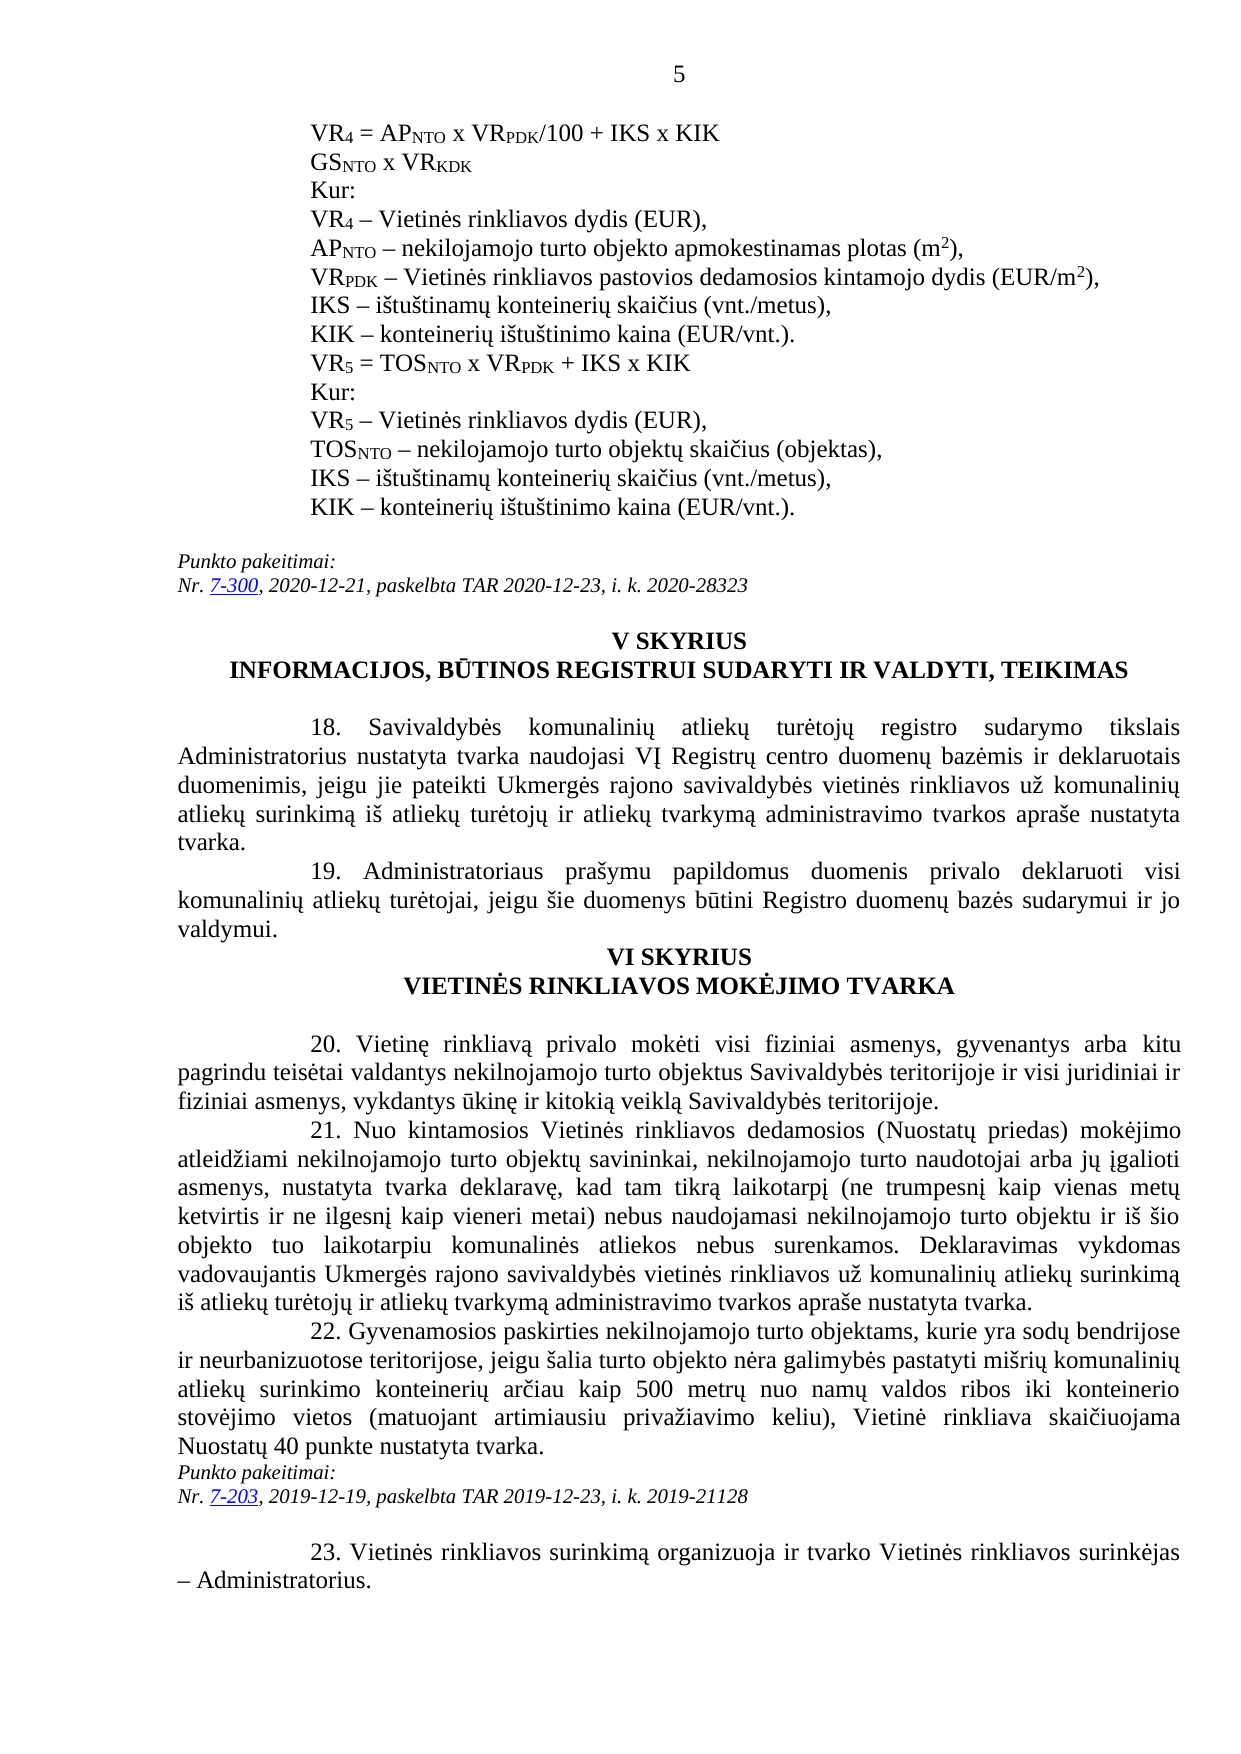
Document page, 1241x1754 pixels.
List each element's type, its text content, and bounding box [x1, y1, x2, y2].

text VR5 = TOSNTO x VRPDK + IKS x KIK [310, 348, 1181, 377]
text IKS – ištuštinamų konteinerių skaičius (vnt./metus), [310, 463, 1181, 492]
text INFORMACIJOS, BŪTINOS REGISTRUI SUDARYTI IR VALDYTI, TEIKIMAS [177, 655, 1181, 684]
text Kur: [310, 377, 1181, 406]
text VI SKYRIUS [177, 942, 1181, 971]
text VR5 – Vietinės rinkliavos dydis (EUR), [310, 406, 1181, 434]
text VR4 – Vietinės rinkliavos dydis (EUR), [310, 204, 1181, 233]
text 23. Vietinės rinkliavos surinkimą organizuoja ir tvarko Vietinės rinkliavos surinkėjas – Administratorius. [177, 1537, 1181, 1594]
text Nr. 7-300, 2020-12-21, paskelbta TAR 2020-12-23, i. k. 2020-28323 [177, 573, 1181, 597]
text Punkto pakeitimai: [177, 1460, 1181, 1484]
text 22. Gyvenamosios paskirties nekilnojamojo turto objektams, kurie yra sodų bendrijose ir neurbanizuotose teritorijose, jeigu šalia turto objekto nėra galimybės pastatyti mišrių komunalinių atliekų surinkimo konteinerių arčiau kaip 500 metrų nuo namų valdos ribos iki konteinerio stovėjimo vietos (matuojant artimiausiu privažiavimo keliu), Vietinė rinkliava skaičiuojama Nuostatų 40 punkte nustatyta tvarka. [177, 1316, 1181, 1460]
text 19. Administratoriaus prašymu papildomus duomenis privalo deklaruoti visi komunalinių atliekų turėtojai, jeigu šie duomenys būtini Registro duomenų bazės sudarymui ir jo valdymui. [177, 856, 1181, 942]
text V SKYRIUS [177, 626, 1181, 655]
text 21. Nuo kintamosios Vietinės rinkliavos dedamosios (Nuostatų priedas) mokėjimo atleidžiami nekilnojamojo turto objektų savininkai, nekilnojamojo turto naudotojai arba jų įgalioti asmenys, nustatyta tvarka deklaravę, kad tam tikrą laikotarpį (ne trumpesnį kaip vienas metų ketvirtis ir ne ilgesnį kaip vieneri metai) nebus naudojamasi nekilnojamojo turto objektu ir iš šio objekto tuo laikotarpiu komunalinės atliekos nebus surenkamos. Deklaravimas vykdomas vadovaujantis Ukmergės rajono savivaldybės vietinės rinkliavos už komunalinių atliekų surinkimą iš atliekų turėtojų ir atliekų tvarkymą administravimo tvarkos apraše nustatyta tvarka. [177, 1115, 1181, 1316]
text KIK – konteinerių ištuštinimo kaina (EUR/vnt.). [310, 492, 1181, 521]
text 20. Vietinę rinkliavą privalo mokėti visi fiziniai asmenys, gyvenantys arba kitu pagrindu teisėtai valdantys nekilnojamojo turto objektus Savivaldybės teritorijoje ir visi juridiniai ir fiziniai asmenys, vykdantys ūkinę ir kitokią veiklą Savivaldybės teritorijoje. [177, 1029, 1181, 1115]
text APNTO – nekilojamojo turto objekto apmokestinamas plotas (m2), [310, 233, 1181, 262]
text IKS – ištuštinamų konteinerių skaičius (vnt./metus), [310, 291, 1181, 319]
text Vietinės rinkliavos mokėjimo tvarka [177, 971, 1181, 1000]
text KIK – konteinerių ištuštinimo kaina (EUR/vnt.). [310, 319, 1181, 348]
text VRPDK – Vietinės rinkliavos pastovios dedamosios kintamojo dydis (EUR/m2), [310, 262, 1181, 291]
text TOSNTO – nekilojamojo turto objektų skaičius (objektas), [310, 434, 1181, 463]
text 18. Savivaldybės komunalinių atliekų turėtojų registro sudarymo tikslais Administratorius nustatyta tvarka naudojasi VĮ Registrų centro duomenų bazėmis ir deklaruotais duomenimis, jeigu jie pateikti Ukmergės rajono savivaldybės vietinės rinkliavos už komunalinių atliekų surinkimą iš atliekų turėtojų ir atliekų tvarkymą administravimo tvarkos apraše nustatyta tvarka. [177, 712, 1181, 856]
text Kur: [310, 176, 1181, 204]
text Punkto pakeitimai: [177, 549, 1181, 573]
text Nr. 7-203, 2019-12-19, paskelbta TAR 2019-12-23, i. k. 2019-21128 [177, 1484, 1181, 1508]
text GSNTO x VRKDK [310, 147, 1181, 176]
text VR4 = APNTO x VRPDK/100 + IKS x KIK [310, 118, 1181, 147]
